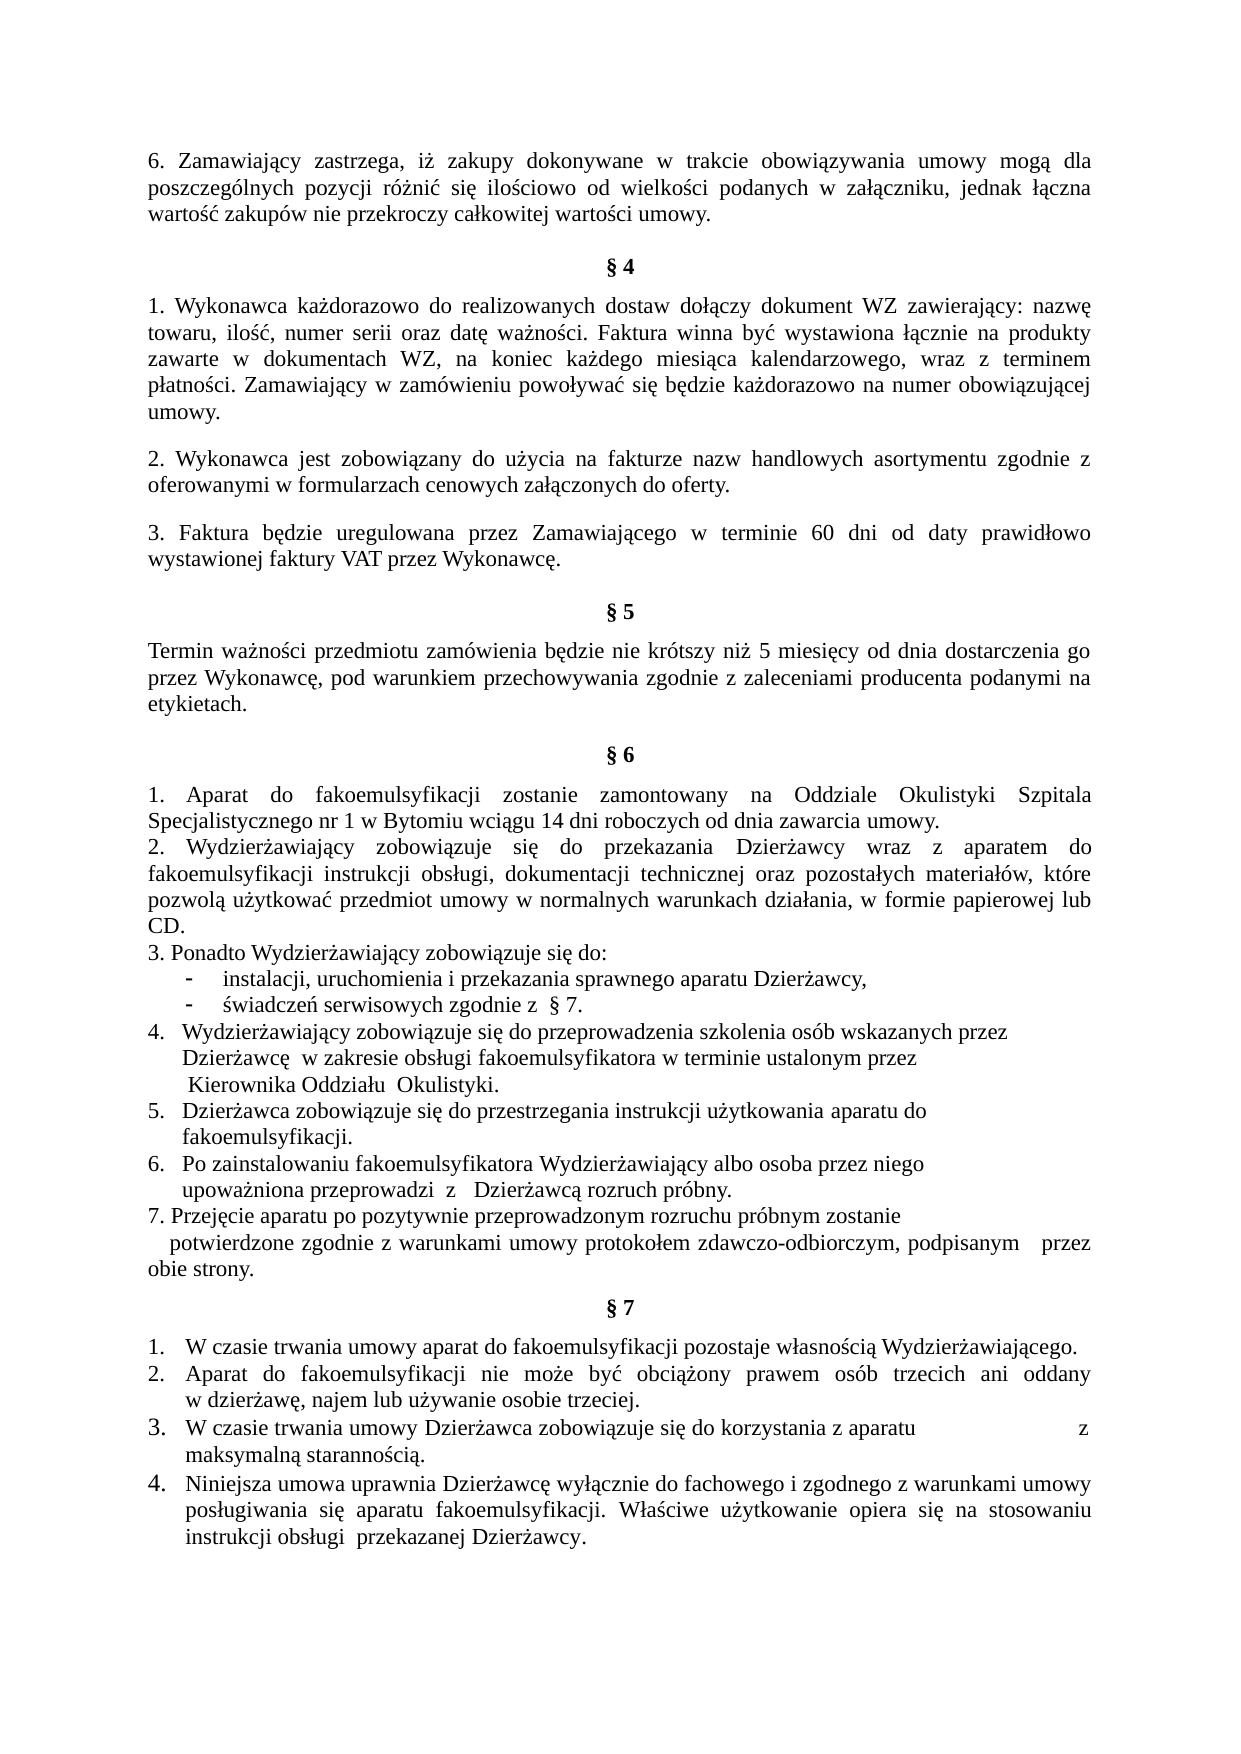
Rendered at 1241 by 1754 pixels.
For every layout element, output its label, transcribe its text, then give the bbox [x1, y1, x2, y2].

text 5. Dzierżawca zobowiązuje się do przestrzegania instrukcji użytkowania aparatu do [148, 1097, 1093, 1123]
text 7. Przejęcie aparatu po pozytywnie przeprowadzonym rozruchu próbnym zostanie [148, 1202, 1093, 1229]
text 6. Zamawiający zastrzega, iż zakupy dokonywane w trakcie obowiązywania umowy mogą dla poszczególnych pozycji różnić się ilościowo od wielkości podanych w załączniku, jednak łączna wartość zakupów nie przekroczy całkowitej wartości umowy. [148, 148, 1093, 227]
list W czasie trwania umowy aparat do fakoemulsyfikacji pozostaje własnością Wydzierżawiającego. [148, 1333, 1093, 1360]
text § 6 [148, 741, 1093, 768]
text § 5 [148, 598, 1093, 624]
list Niniejsza umowa uprawnia Dzierżawcę wyłącznie do fachowego i zgodnego z warunkami umowy posługiwania się aparatu fakoemulsyfikacji. Właściwe użytkowanie opiera się na stosowaniu instrukcji obsługi przekazanej Dzierżawcy. [148, 1468, 1093, 1549]
list instalacji, uruchomienia i przekazania sprawnego aparatu Dzierżawcy, [185, 965, 1093, 992]
text potwierdzone zgodnie z warunkami umowy protokołem zdawczo-odbiorczym, podpisanym przez obie strony. [148, 1229, 1093, 1281]
text 1. Aparat do fakoemulsyfikacji zostanie zamontowany na Oddziale Okulistyki Szpitala Specjalistycznego nr 1 w Bytomiu wciągu 14 dni roboczych od dnia zawarcia umowy. [148, 781, 1093, 833]
text upoważniona przeprowadzi z Dzierżawcą rozruch próbny. [148, 1176, 1093, 1202]
text Termin ważności przedmiotu zamówienia będzie nie krótszy niż 5 miesięcy od dnia dostarczenia go przez Wykonawcę, pod warunkiem przechowywania zgodnie z zaleceniami producenta podanymi na etykietach. [148, 637, 1093, 716]
list Aparat do fakoemulsyfikacji nie może być obciążony prawem osób trzecich ani oddany w dzierżawę, najem lub używanie osobie trzeciej. [148, 1360, 1093, 1412]
text 4. Wydzierżawiający zobowiązuje się do przeprowadzenia szkolenia osób wskazanych przez [148, 1018, 1093, 1044]
list 2. Wykonawca jest zobowiązany do użycia na fakturze nazw handlowych asortymentu zgodnie z oferowanymi w formularzach cenowych załączonych do oferty. [148, 445, 1093, 498]
text § 7 [148, 1294, 1093, 1320]
list W czasie trwania umowy Dzierżawca zobowiązuje się do korzystania z aparatu z maksymalną starannością. [148, 1412, 1093, 1468]
text 3. Ponadto Wydzierżawiający zobowiązuje się do: [148, 939, 1093, 965]
text fakoemulsyfikacji. [148, 1123, 1093, 1150]
text Dzierżawcę w zakresie obsługi fakoemulsyfikatora w terminie ustalonym przez [148, 1044, 1093, 1071]
text 3. Faktura będzie uregulowana przez Zamawiającego w terminie 60 dni od daty prawidłowo wystawionej faktury VAT przez Wykonawcę. [148, 519, 1093, 571]
list 1. Wykonawca każdorazowo do realizowanych dostaw dołączy dokument WZ zawierający: nazwę towaru, ilość, numer serii oraz datę ważności. Faktura winna być wystawiona łącznie na produkty zawarte w dokumentach WZ, na koniec każdego miesiąca kalendarzowego, wraz z terminem płatności. Zamawiający w zamówieniu powoływać się będzie każdorazowo na numer obowiązującej umowy. [148, 292, 1093, 424]
text § 4 [148, 253, 1093, 279]
text 2. Wydzierżawiający zobowiązuje się do przekazania Dzierżawcy wraz z aparatem do fakoemulsyfikacji instrukcji obsługi, dokumentacji technicznej oraz pozostałych materiałów, które pozwolą użytkować przedmiot umowy w normalnych warunkach działania, w formie papierowej lub CD. [148, 833, 1093, 939]
list świadczeń serwisowych zgodnie z § 7. [185, 992, 1093, 1018]
text 6. Po zainstalowaniu fakoemulsyfikatora Wydzierżawiający albo osoba przez niego [148, 1150, 1093, 1176]
text Kierownika Oddziału Okulistyki. [148, 1071, 1093, 1097]
